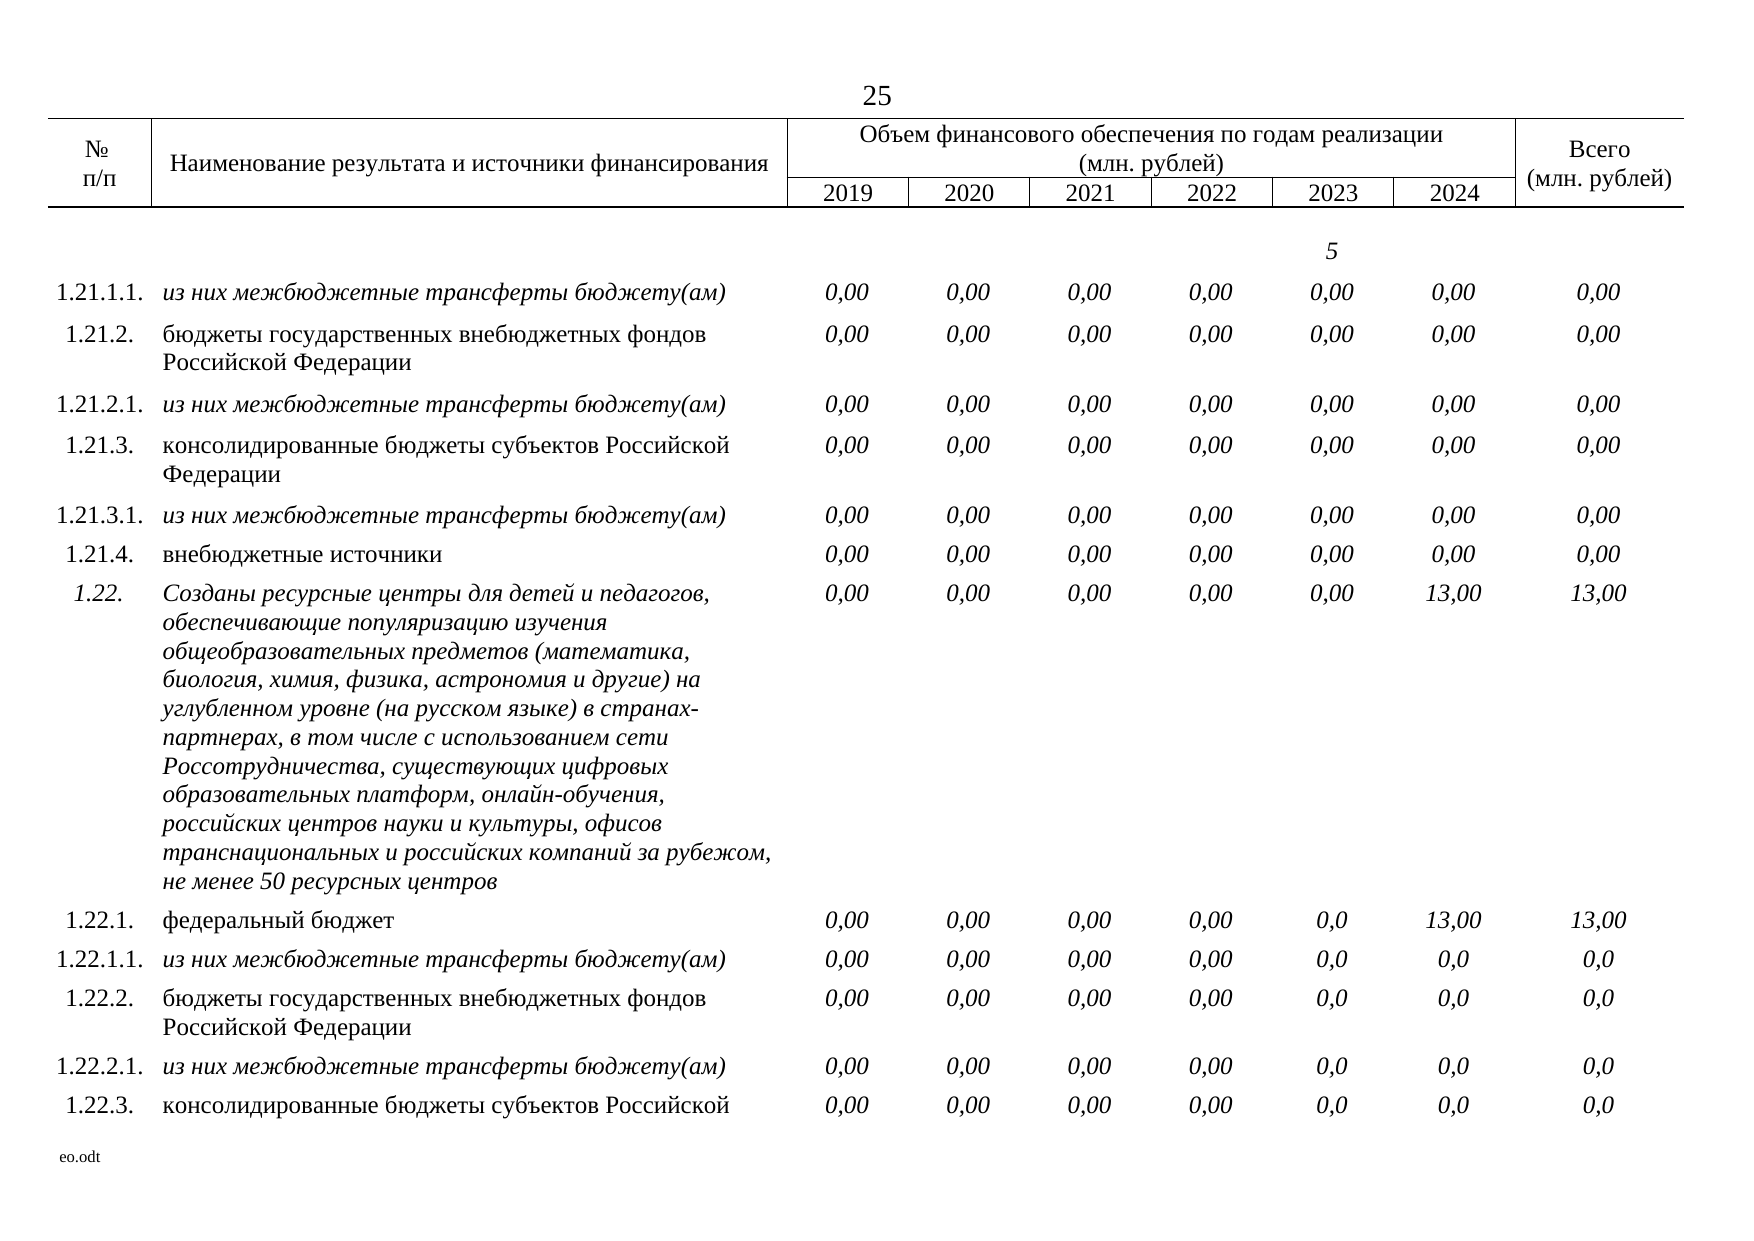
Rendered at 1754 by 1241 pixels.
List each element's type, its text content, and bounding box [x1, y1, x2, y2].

table_cell консолидированные бюджеты субъектов Российской [151, 1090, 787, 1119]
table_cell 0,00 [1030, 1090, 1151, 1119]
table_cell [1515, 236, 1684, 277]
table_cell 0,00 [1273, 500, 1394, 539]
table_cell бюджеты государственных внебюджетных фондов Российской Федерации [151, 319, 787, 389]
table_cell 1.21.2.1. [48, 389, 151, 430]
table_cell 0,00 [1030, 539, 1151, 578]
table_cell 0,00 [1030, 278, 1151, 319]
table_cell 1.22.2. [48, 983, 151, 1051]
table_cell 0,0 [1394, 944, 1515, 983]
table_cell [909, 236, 1030, 277]
table_cell 0,00 [1515, 389, 1684, 430]
table_cell 0,0 [1394, 1090, 1515, 1119]
table_cell 0,00 [1273, 389, 1394, 430]
table_cell 0,00 [909, 319, 1030, 389]
table_cell 0,00 [909, 905, 1030, 944]
table_cell 0,00 [1515, 319, 1684, 389]
table_cell [1151, 208, 1272, 236]
table_cell 0,00 [787, 500, 908, 539]
table_cell из них межбюджетные трансферты бюджету(ам) [151, 500, 787, 539]
table_cell 0,00 [909, 983, 1030, 1051]
table_cell 0,00 [787, 1051, 908, 1090]
table_cell 0,00 [1151, 539, 1272, 578]
table_cell 0,0 [1273, 1051, 1394, 1090]
table_cell 0,00 [1030, 430, 1151, 500]
table_cell из них межбюджетные трансферты бюджету(ам) [151, 1051, 787, 1090]
table_cell 0,00 [787, 389, 908, 430]
table_cell из них межбюджетные трансферты бюджету(ам) [151, 944, 787, 983]
table_cell 0,0 [1394, 1051, 1515, 1090]
table_cell 1.21.4. [48, 539, 151, 578]
table_cell 0,00 [1030, 500, 1151, 539]
table_cell 2019 [788, 178, 908, 206]
table_cell 0,00 [1273, 430, 1394, 500]
table_cell 0,00 [787, 539, 908, 578]
table_cell 0,0 [1273, 944, 1394, 983]
table_cell 0,00 [787, 278, 908, 319]
table_cell 13,00 [1515, 905, 1684, 944]
table_cell консолидированные бюджеты субъектов Российской Федерации [151, 430, 787, 500]
table_cell 0,0 [1394, 983, 1515, 1051]
table_cell 0,00 [1151, 983, 1272, 1051]
table_cell 0,00 [1151, 578, 1272, 905]
table_cell 0,00 [787, 430, 908, 500]
table_cell 0,0 [1273, 983, 1394, 1051]
table_cell 0,0 [1515, 1051, 1684, 1090]
table_cell 0,00 [1151, 1090, 1272, 1119]
table_cell [48, 236, 151, 277]
table_cell 0,00 [909, 1051, 1030, 1090]
table_cell 0,00 [1394, 278, 1515, 319]
table_cell 13,00 [1394, 578, 1515, 905]
table_cell 0,00 [787, 944, 908, 983]
table_cell 0,00 [787, 319, 908, 389]
table_cell федеральный бюджет [151, 905, 787, 944]
table_header Наименование результата и источники финансирования [152, 119, 787, 206]
table_cell 0,00 [787, 578, 908, 905]
table_cell 0,00 [1030, 389, 1151, 430]
table_cell 0,00 [1394, 500, 1515, 539]
table_cell [909, 208, 1030, 236]
table_cell 13,00 [1394, 905, 1515, 944]
table_cell 0,00 [909, 500, 1030, 539]
table_cell Созданы ресурсные центры для детей и педагогов, обеспечивающие популяризацию изучения общеобразовательных предметов (математика, биология, химия, физика, астрономия и другие) на углубленном уровне (на русском языке) в странах-партнерах, в том числе с использованием сети Россотрудничества, существующих цифровых образовательных платформ, онлайн-обучения, российских центров науки и культуры, офисов транснациональных и российских компаний за рубежом, не менее 50 ресурсных центров [151, 578, 787, 905]
table_cell 0,00 [1030, 1051, 1151, 1090]
table_cell [1394, 208, 1515, 236]
table_cell 0,00 [909, 278, 1030, 319]
table_cell 0,0 [1273, 1090, 1394, 1119]
table_cell бюджеты государственных внебюджетных фондов Российской Федерации [151, 983, 787, 1051]
table_cell 2021 [1030, 178, 1151, 206]
table_cell 0,00 [1151, 430, 1272, 500]
table_cell [787, 236, 908, 277]
table_cell 0,0 [1515, 1090, 1684, 1119]
table_cell 2024 [1394, 178, 1515, 206]
table_cell [1273, 208, 1394, 236]
table_cell 1.22.2.1. [48, 1051, 151, 1090]
table_cell [1030, 208, 1151, 236]
table_cell 0,00 [1515, 500, 1684, 539]
table_cell 0,00 [1030, 319, 1151, 389]
table_cell 0,00 [1151, 278, 1272, 319]
table_cell 13,00 [1515, 578, 1684, 905]
table_cell [1394, 236, 1515, 277]
table_cell 0,00 [1030, 944, 1151, 983]
table_header № п/п [48, 119, 151, 206]
table_cell 0,00 [1394, 430, 1515, 500]
table_cell 0,00 [1151, 905, 1272, 944]
table_cell 2023 [1273, 178, 1393, 206]
table_cell 0,00 [1394, 539, 1515, 578]
table_cell 0,00 [1394, 319, 1515, 389]
table_cell [151, 208, 787, 236]
table_cell 0,0 [1515, 944, 1684, 983]
table_cell [151, 236, 787, 277]
table_cell 0,00 [1273, 539, 1394, 578]
table_cell 0,00 [909, 389, 1030, 430]
table_cell 0,00 [787, 983, 908, 1051]
table_cell 0,0 [1273, 905, 1394, 944]
table_cell 0,00 [1273, 319, 1394, 389]
table_cell [787, 208, 908, 236]
table_cell внебюджетные источники [151, 539, 787, 578]
table_cell 0,00 [1515, 539, 1684, 578]
table_cell 0,00 [1030, 983, 1151, 1051]
table_cell 0,00 [1151, 1051, 1272, 1090]
table_cell 1.22.3. [48, 1090, 151, 1119]
table_cell 1.22.1.1. [48, 944, 151, 983]
table_cell 0,00 [1515, 278, 1684, 319]
table_cell 1.21.2. [48, 319, 151, 389]
table_cell 1.21.1.1. [48, 278, 151, 319]
table_cell 0,00 [1030, 905, 1151, 944]
table_cell 0,00 [1394, 389, 1515, 430]
table_cell 1.22. [48, 578, 151, 905]
table_header Всего (млн. рублей) [1516, 119, 1684, 206]
table_cell 0,00 [787, 905, 908, 944]
table_cell [48, 208, 151, 236]
table_cell из них межбюджетные трансферты бюджету(ам) [151, 389, 787, 430]
table_cell 1.22.1. [48, 905, 151, 944]
table_cell 0,00 [1273, 278, 1394, 319]
table_cell 0,00 [909, 539, 1030, 578]
table_cell 0,00 [1515, 430, 1684, 500]
table_header Объем финансового обеспечения по годам реализации (млн. рублей) [788, 119, 1515, 177]
table_cell 1.21.3.1. [48, 500, 151, 539]
table_cell 2022 [1152, 178, 1272, 206]
table_cell из них межбюджетные трансферты бюджету(ам) [151, 278, 787, 319]
table_cell 0,00 [1151, 944, 1272, 983]
table_cell 0,00 [787, 1090, 908, 1119]
table_cell 0,00 [1273, 578, 1394, 905]
table_cell [1030, 236, 1151, 277]
table_cell [1515, 208, 1684, 236]
table_cell 1.21.3. [48, 430, 151, 500]
table_cell 5 [1273, 236, 1394, 277]
table_cell 0,00 [1030, 578, 1151, 905]
table_cell 0,00 [909, 430, 1030, 500]
table_cell 0,00 [909, 944, 1030, 983]
table_cell 0,0 [1515, 983, 1684, 1051]
table_cell [1151, 236, 1272, 277]
table_cell 2020 [909, 178, 1029, 206]
table_cell 0,00 [909, 578, 1030, 905]
table_cell 0,00 [909, 1090, 1030, 1119]
table_cell 0,00 [1151, 319, 1272, 389]
table_cell 0,00 [1151, 500, 1272, 539]
table_cell 0,00 [1151, 389, 1272, 430]
